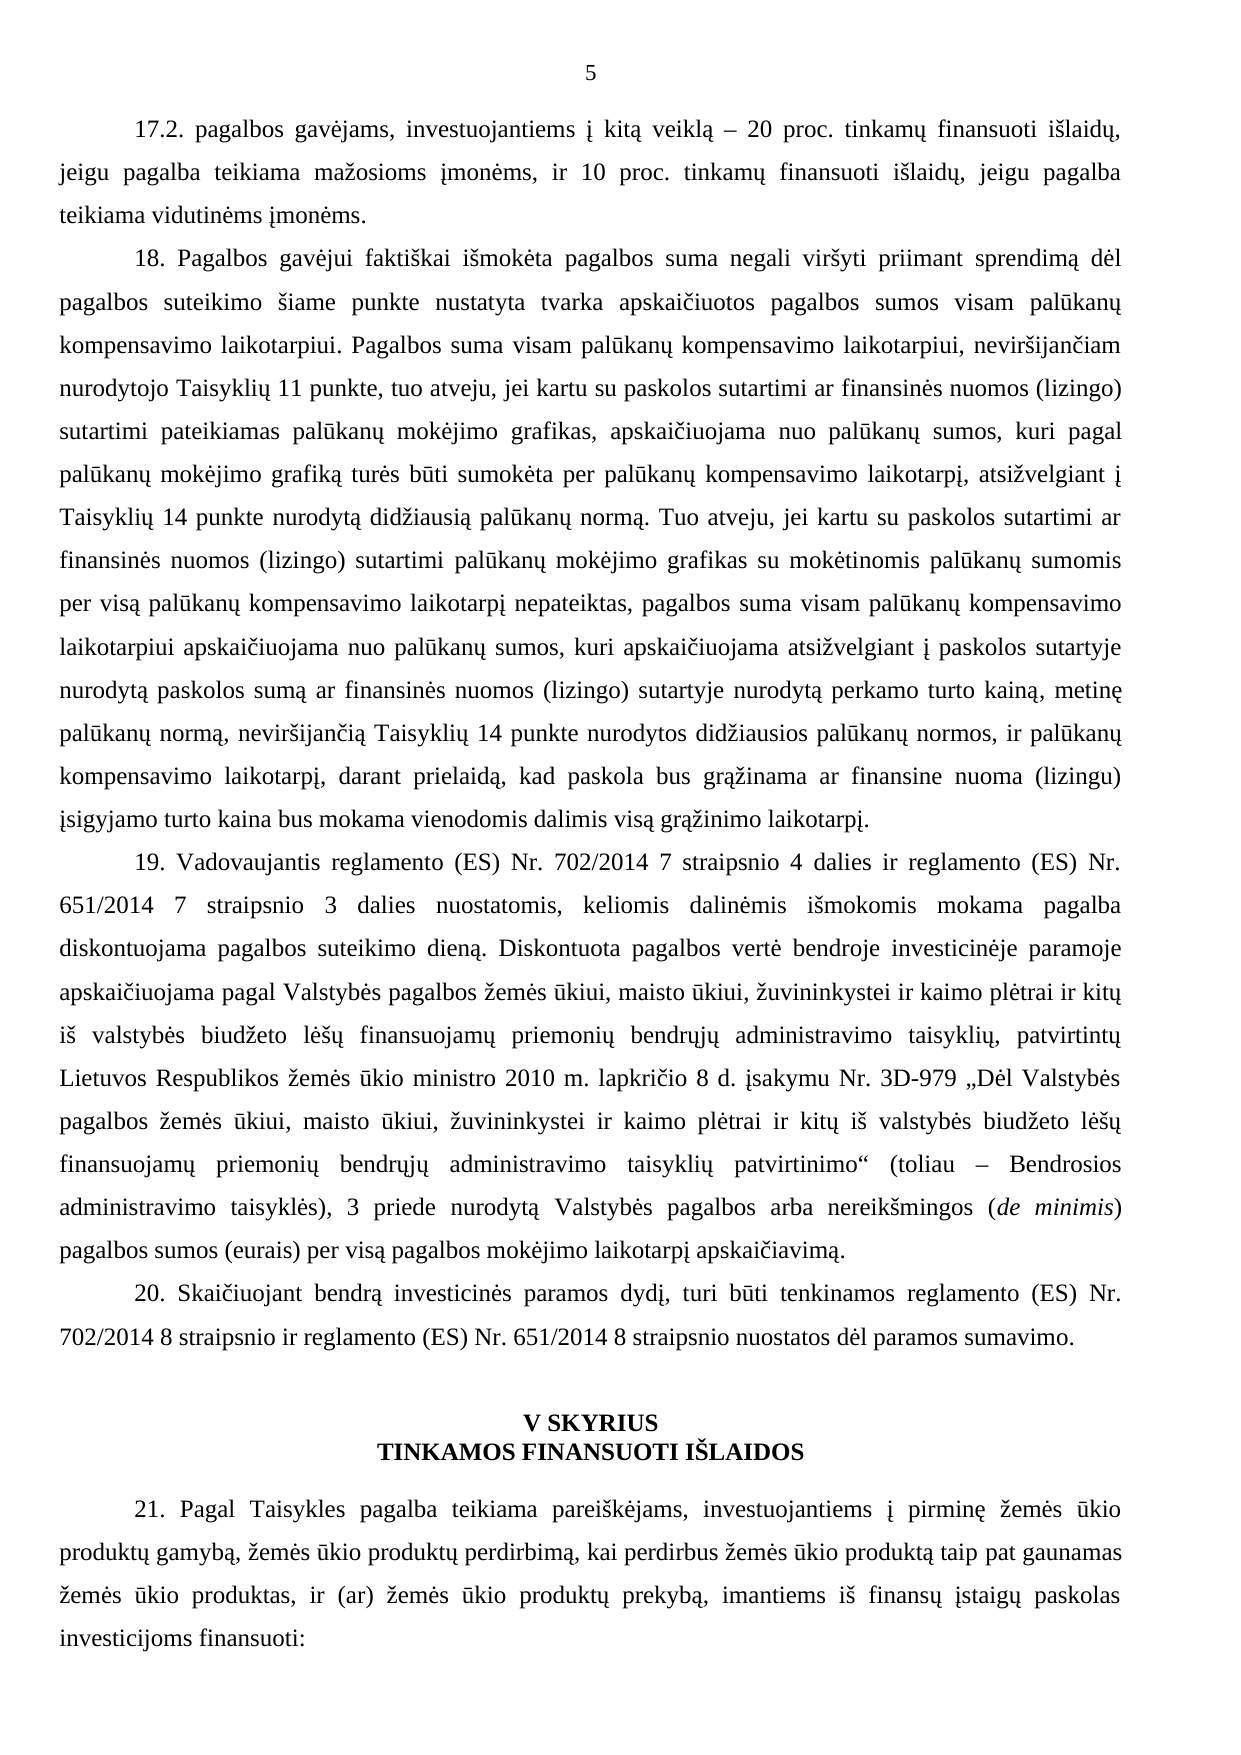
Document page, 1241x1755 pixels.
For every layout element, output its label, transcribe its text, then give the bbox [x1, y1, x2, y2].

text 21. Pagal Taisykles pagalba teikiama pareiškėjams, investuojantiems į pirminę žemės ūkio produktų gamybą, žemės ūkio produktų perdirbimą, kai perdirbus žemės ūkio produktą taip pat gaunamas žemės ūkio produktas, ir (ar) žemės ūkio produktų prekybą, imantiems iš finansų įstaigų paskolas investicijoms finansuoti: [59, 1494, 1122, 1652]
text 20. Skaičiuojant bendrą investicinės paramos dydį, turi būti tenkinamos reglamento (ES) Nr. 702/2014 8 straipsnio ir reglamento (ES) Nr. 651/2014 8 straipsnio nuostatos dėl paramos sumavimo. [59, 1278, 1122, 1350]
text 19. Vadovaujantis reglamento (ES) Nr. 702/2014 7 straipsnio 4 dalies ir reglamento (ES) Nr. 651/2014 7 straipsnio 3 dalies nuostatomis, keliomis dalinėmis išmokomis mokama pagalba diskontuojama pagalbos suteikimo dieną. Diskontuota pagalbos vertė bendroje investicinėje paramoje apskaičiuojama pagal Valstybės pagalbos žemės ūkiui, maisto ūkiui, žuvininkystei ir kaimo plėtrai ir kitų iš valstybės biudžeto lėšų finansuojamų priemonių bendrųjų administravimo taisyklių, patvirtintų Lietuvos Respublikos žemės ūkio ministro 2010 m. lapkričio 8 d. įsakymu Nr. 3D-979 „Dėl Valstybės pagalbos žemės ūkiui, maisto ūkiui, žuvininkystei ir kaimo plėtrai ir kitų iš valstybės biudžeto lėšų finansuojamų priemonių bendrųjų administravimo taisyklių patvirtinimo“ (toliau – Bendrosios administravimo taisyklės), 3 priede nurodytą Valstybės pagalbos arba nereikšmingos (de minimis) pagalbos sumos (eurais) per visą pagalbos mokėjimo laikotarpį apskaičiavimą. [59, 847, 1122, 1264]
text 17.2. pagalbos gavėjams, investuojantiems į kitą veiklą – 20 proc. tinkamų finansuoti išlaidų, jeigu pagalba teikiama mažosioms įmonėms, ir 10 proc. tinkamų finansuoti išlaidų, jeigu pagalba teikiama vidutinėms įmonėms. [59, 114, 1122, 229]
text 18. Pagalbos gavėjui faktiškai išmokėta pagalbos suma negali viršyti priimant sprendimą dėl pagalbos suteikimo šiame punkte nustatyta tvarka apskaičiuotos pagalbos sumos visam palūkanų kompensavimo laikotarpiui. Pagalbos suma visam palūkanų kompensavimo laikotarpiui, neviršijančiam nurodytojo Taisyklių 11 punkte, tuo atveju, jei kartu su paskolos sutartimi ar finansinės nuomos (lizingo) sutartimi pateikiamas palūkanų mokėjimo grafikas, apskaičiuojama nuo palūkanų sumos, kuri pagal palūkanų mokėjimo grafiką turės būti sumokėta per palūkanų kompensavimo laikotarpį, atsižvelgiant į Taisyklių 14 punkte nurodytą didžiausią palūkanų normą. Tuo atveju, jei kartu su paskolos sutartimi ar finansinės nuomos (lizingo) sutartimi palūkanų mokėjimo grafikas su mokėtinomis palūkanų sumomis per visą palūkanų kompensavimo laikotarpį nepateiktas, pagalbos suma visam palūkanų kompensavimo laikotarpiui apskaičiuojama nuo palūkanų sumos, kuri apskaičiuojama atsižvelgiant į paskolos sutartyje nurodytą paskolos sumą ar finansinės nuomos (lizingo) sutartyje nurodytą perkamo turto kainą, metinę palūkanų normą, neviršijančią Taisyklių 14 punkte nurodytos didžiausios palūkanų normos, ir palūkanų kompensavimo laikotarpį, darant prielaidą, kad paskola bus grąžinama ar finansine nuoma (lizingu) įsigyjamo turto kaina bus mokama vienodomis dalimis visą grąžinimo laikotarpį. [59, 243, 1122, 833]
text V SKYRIUS [59, 1408, 1122, 1437]
text TINKAMOS FINANSUOTI IŠLAIDOS [59, 1437, 1122, 1465]
